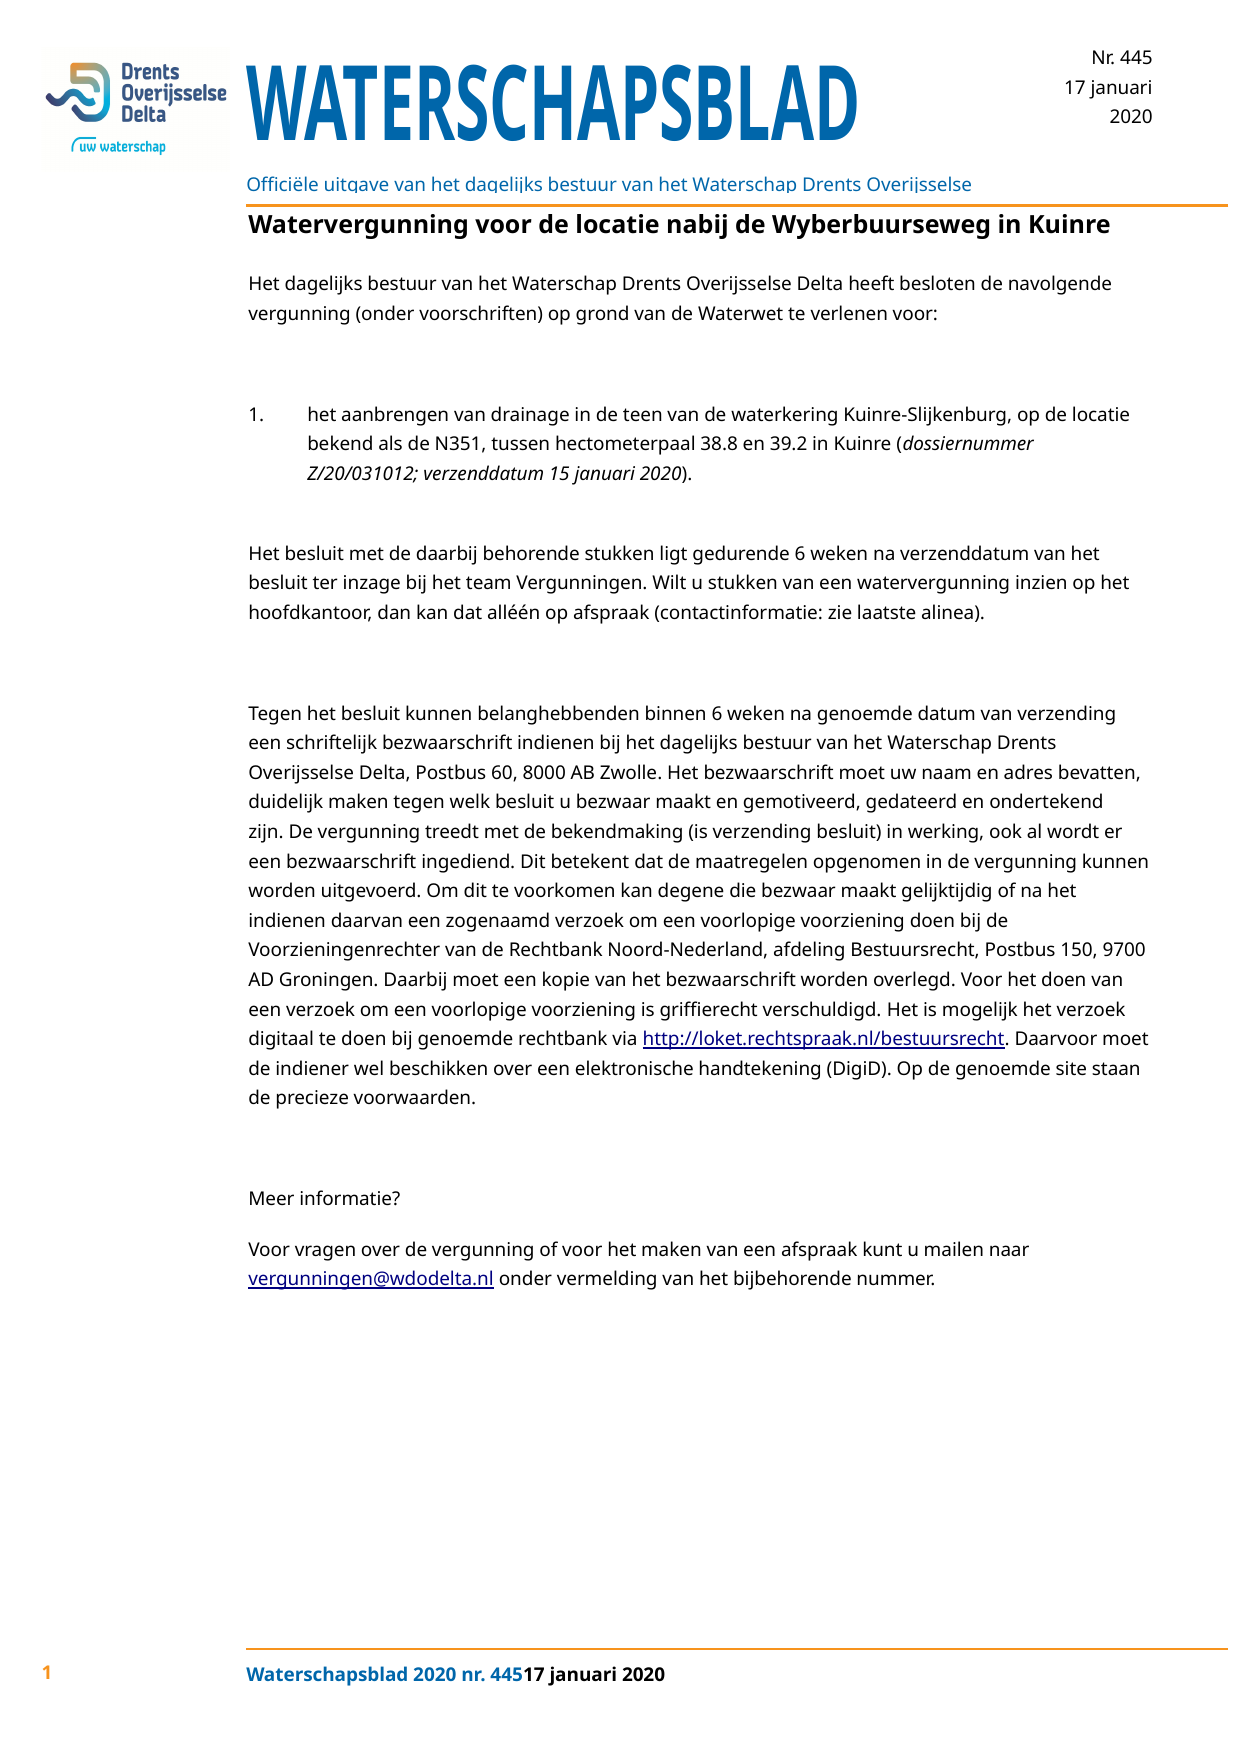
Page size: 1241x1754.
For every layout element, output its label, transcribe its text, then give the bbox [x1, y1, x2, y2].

text Meer informatie? [248, 1185, 1152, 1211]
text Watervergunning voor de locatie nabij de Wyberbuurseweg in Kuinre [248, 207, 1152, 241]
text Voor vragen over de vergunning of voor het maken van een afspraak kunt u mailen naar vergunningen@wdodelta.nl onder vermelding van het bijbehorende nummer. [248, 1236, 1152, 1291]
picture [41, 47, 231, 172]
text Het besluit met de daarbij behorende stukken ligt gedurende 6 weken na verzenddatum van het besluit ter inzage bij het team Vergunningen. Wilt u stukken van een watervergunning inzien op het hoofdkantoor, dan kan dat alléén op afspraak (contactinformatie: zie laatste alinea). [248, 540, 1152, 625]
text Tegen het besluit kunnen belanghebbenden binnen 6 weken na genoemde datum van verzending een schriftelijk bezwaarschrift indienen bij het dagelijks bestuur van het Waterschap Drents Overijsselse Delta, Postbus 60, 8000 AB Zwolle. Het bezwaarschrift moet uw naam en adres bevatten, duidelijk maken tegen welk besluit u bezwaar maakt en gemotiveerd, gedateerd en ondertekend zijn. De vergunning treedt met de bekendmaking (is verzending besluit) in werking, ook al wordt er een bezwaarschrift ingediend. Dit betekent dat de maatregelen opgenomen in de vergunning kunnen worden uitgevoerd. Om dit te voorkomen kan degene die bezwaar maakt gelijktijdig of na het indienen daarvan een zogenaamd verzoek om een voorlopige voorziening doen bij de Voorzieningenrechter van de Rechtbank Noord-Nederland, afdeling Bestuursrecht, Postbus 150, 9700 AD Groningen. Daarbij moet een kopie van het bezwaarschrift worden overlegd. Voor het doen van een verzoek om een voorlopige voorziening is griffierecht verschuldigd. Het is mogelijk het verzoek digitaal te doen bij genoemde rechtbank via http://loket.rechtspraak.nl/bestuursrecht. Daarvoor moet de indiener wel beschikken over een elektronische handtekening (DigiD). Op de genoemde site staan de precieze voorwaarden. [248, 700, 1152, 1110]
list het aanbrengen van drainage in de teen van de waterkering Kuinre-Slijkenburg, op de locatie bekend als de N351, tussen hectometerpaal 38.8 en 39.2 in Kuinre (dossiernummer Z/20/031012; verzenddatum 15 januari 2020). [248, 401, 1152, 486]
text Het dagelijks bestuur van het Waterschap Drents Overijsselse Delta heeft besloten de navolgende vergunning (onder voorschriften) op grond van de Waterwet te verlenen voor: [248, 270, 1152, 326]
